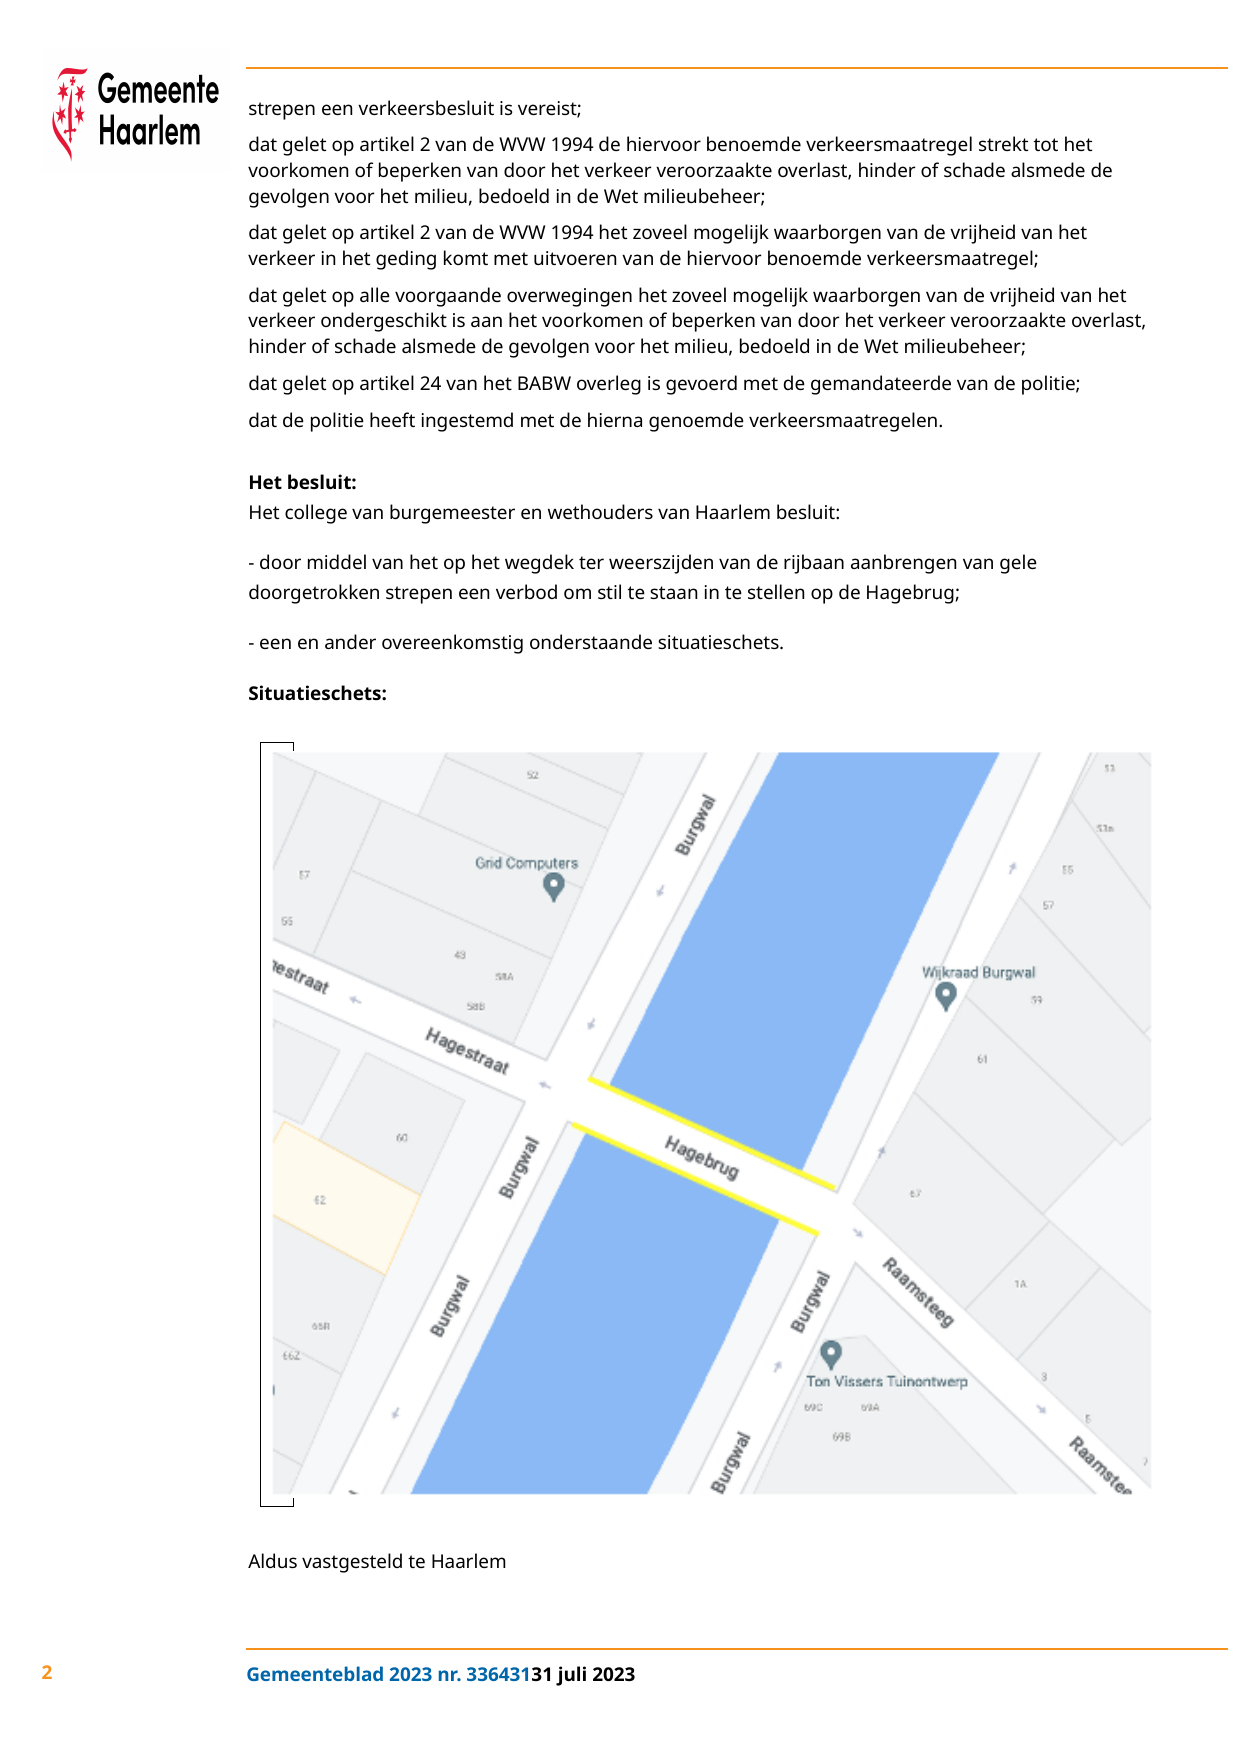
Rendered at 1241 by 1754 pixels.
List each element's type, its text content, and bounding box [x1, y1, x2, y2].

text strepen een verkeersbesluit is vereist; [248, 95, 1152, 121]
text dat gelet op artikel 2 van de WVW 1994 het zoveel mogelijk waarborgen van de vrijheid van het verkeer in het geding komt met uitvoeren van de hiervoor benoemde verkeersmaatregel; [248, 219, 1152, 271]
text dat gelet op alle voorgaande overwegingen het zoveel mogelijk waarborgen van de vrijheid van het verkeer ondergeschikt is aan het voorkomen of beperken van door het verkeer veroorzaakte overlast, hinder of schade alsmede de gevolgen voor het milieu, bedoeld in de Wet milieubeheer; [248, 282, 1152, 359]
text Het college van burgemeester en wethouders van Haarlem besluit: [248, 499, 1152, 525]
text Aldus vastgesteld te Haarlem [248, 1549, 1152, 1574]
picture [268, 751, 1155, 1498]
text - een en ander overeenkomstig onderstaande situatieschets. [248, 629, 1152, 655]
text dat gelet op artikel 24 van het BABW overleg is gevoerd met de gemandateerde van de politie; [248, 370, 1152, 396]
picture [41, 47, 231, 172]
text dat gelet op artikel 2 van de WVW 1994 de hiervoor benoemde verkeersmaatregel strekt tot het voorkomen of beperken van door het verkeer veroorzaakte overlast, hinder of schade alsmede de gevolgen voor het milieu, bedoeld in de Wet milieubeheer; [248, 131, 1152, 209]
text dat de politie heeft ingestemd met de hierna genoemde verkeersmaatregelen. [248, 407, 1152, 432]
text Het besluit: [248, 469, 1152, 495]
text - door middel van het op het wegdek ter weerszijden van de rijbaan aanbrengen van gele doorgetrokken strepen een verbod om stil te staan in te stellen op de Hagebrug; [248, 549, 1152, 605]
text Situatieschets: [248, 680, 1152, 706]
